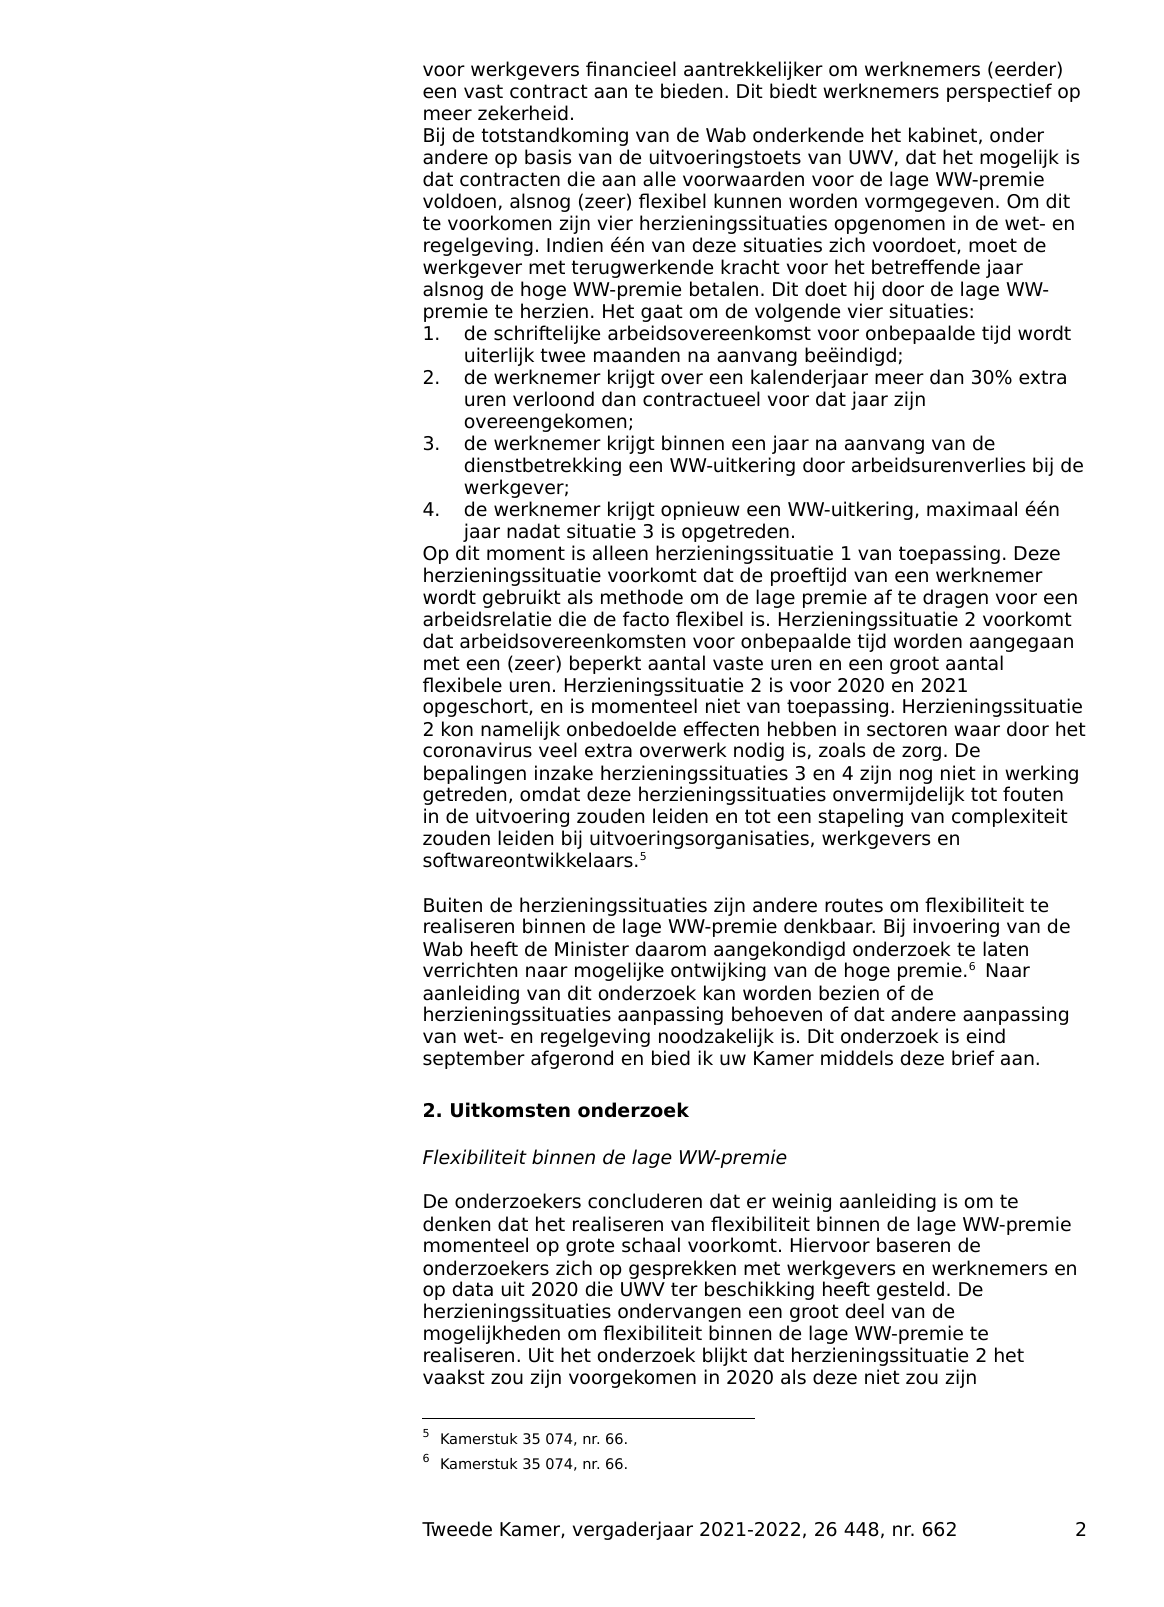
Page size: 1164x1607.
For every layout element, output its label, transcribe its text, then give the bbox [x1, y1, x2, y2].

text Kamerstuk 35 074, nr. 66. [422, 1427, 1087, 1449]
text 2. de werknemer krijgt over een kalenderjaar meer dan 30% extra uren verloond dan contractueel voor dat jaar zijn overeengekomen; [422, 367, 1087, 433]
subtitle Flexibiliteit binnen de lage WW-premie [422, 1147, 1087, 1169]
text De onderzoekers concluderen dat er weinig aanleiding is om te denken dat het realiseren van flexibiliteit binnen de lage WW-premie momenteel op grote schaal voorkomt. Hiervoor baseren de onderzoekers zich op gesprekken met werkgevers en werknemers en op data uit 2020 die UWV ter beschikking heeft gesteld. De herzieningssituaties ondervangen een groot deel van de mogelijkheden om flexibiliteit binnen de lage WW-premie te realiseren. Uit het onderzoek blijkt dat herzieningssituatie 2 het vaakst zou zijn voorgekomen in 2020 als deze niet zou zijn [422, 1191, 1087, 1389]
text Bij de totstandkoming van de Wab onderkende het kabinet, onder andere op basis van de uitvoeringstoets van UWV, dat het mogelijk is dat contracten die aan alle voorwaarden voor de lage WW-premie voldoen, alsnog (zeer) flexibel kunnen worden vormgegeven. Om dit te voorkomen zijn vier herzieningssituaties opgenomen in de wet- en regelgeving. Indien één van deze situaties zich voordoet, moet de werkgever met terugwerkende kracht voor het betreffende jaar alsnog de hoge WW-premie betalen. Dit doet hij door de lage WW-premie te herzien. Het gaat om de volgende vier situaties: [422, 125, 1087, 323]
text 4. de werknemer krijgt opnieuw een WW-uitkering, maximaal één jaar nadat situatie 3 is opgetreden. [422, 499, 1087, 543]
text 3. de werknemer krijgt binnen een jaar na aanvang van de dienstbetrekking een WW-uitkering door arbeidsurenverlies bij de werkgever; [422, 433, 1087, 499]
text Kamerstuk 35 074, nr. 66. [422, 1452, 1087, 1474]
text 1. de schriftelijke arbeidsovereenkomst voor onbepaalde tijd wordt uiterlijk twee maanden na aanvang beëindigd; [422, 323, 1087, 367]
text Buiten de herzieningssituaties zijn andere routes om flexibiliteit te realiseren binnen de lage WW-premie denkbaar. Bij invoering van de Wab heeft de Minister daarom aangekondigd onderzoek te laten verrichten naar mogelijke ontwijking van de hoge premie. Naar aanleiding van dit onderzoek kan worden bezien of de herzieningssituaties aanpassing behoeven of dat andere aanpassing van wet- en regelgeving noodzakelijk is. Dit onderzoek is eind september afgerond en bied ik uw Kamer middels deze brief aan. [422, 894, 1087, 1070]
subtitle 2. Uitkomsten onderzoek [422, 1100, 1087, 1122]
text voor werkgevers financieel aantrekkelijker om werknemers (eerder) een vast contract aan te bieden. Dit biedt werknemers perspectief op meer zekerheid. [422, 59, 1087, 125]
text Op dit moment is alleen herzieningssituatie 1 van toepassing. Deze herzieningssituatie voorkomt dat de proeftijd van een werknemer wordt gebruikt als methode om de lage premie af te dragen voor een arbeidsrelatie die de facto flexibel is. Herzieningssituatie 2 voorkomt dat arbeidsovereenkomsten voor onbepaalde tijd worden aangegaan met een (zeer) beperkt aantal vaste uren en een groot aantal flexibele uren. Herzieningssituatie 2 is voor 2020 en 2021 opgeschort, en is momenteel niet van toepassing. Herzieningssituatie 2 kon namelijk onbedoelde effecten hebben in sectoren waar door het coronavirus veel extra overwerk nodig is, zoals de zorg. De bepalingen inzake herzieningssituaties 3 en 4 zijn nog niet in werking getreden, omdat deze herzieningssituaties onvermijdelijk tot fouten in de uitvoering zouden leiden en tot een stapeling van complexiteit zouden leiden bij uitvoeringsorganisaties, werkgevers en softwareontwikkelaars. [422, 543, 1087, 872]
